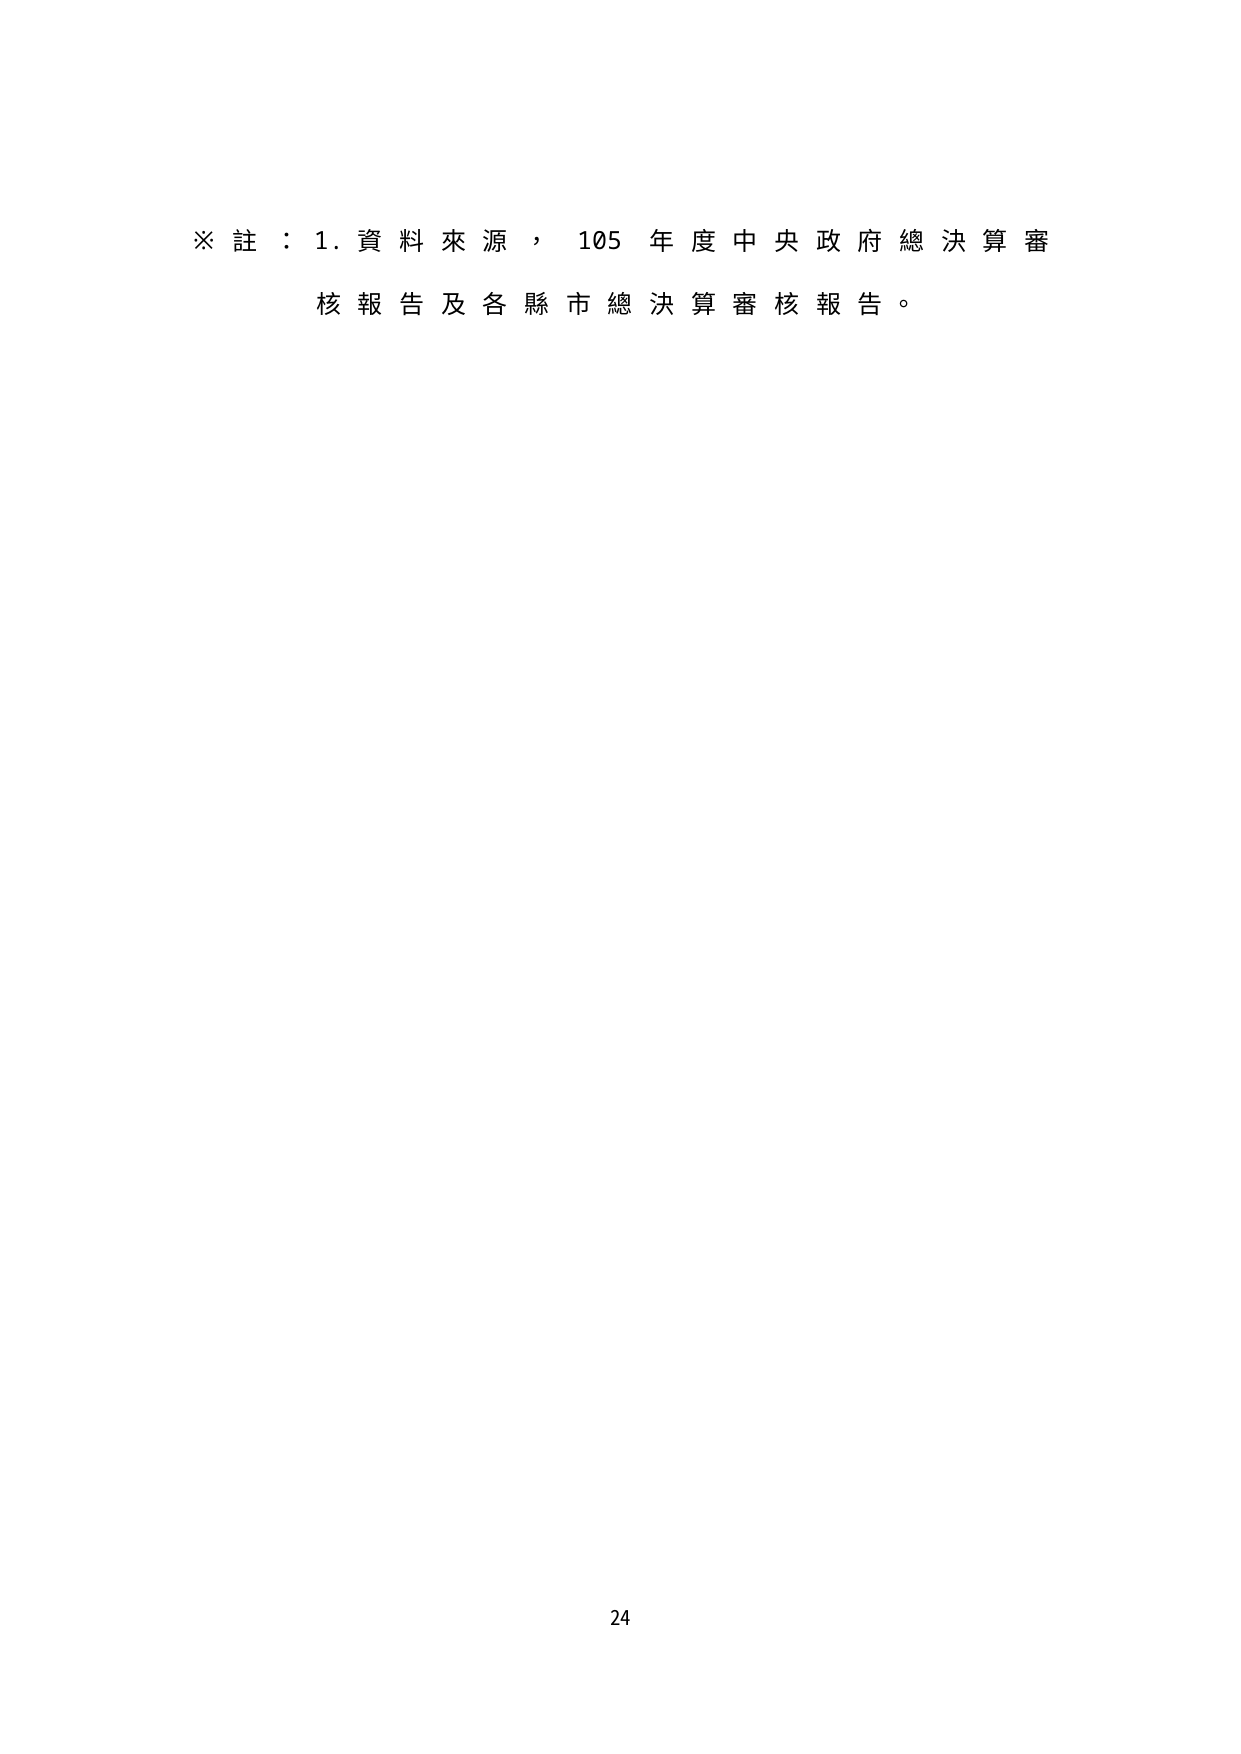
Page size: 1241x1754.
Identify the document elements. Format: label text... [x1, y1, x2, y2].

text ※註：1.資料來源，105年度中央政府總決算審核報告及各縣市總決算審核報告。 [183, 198, 1072, 323]
